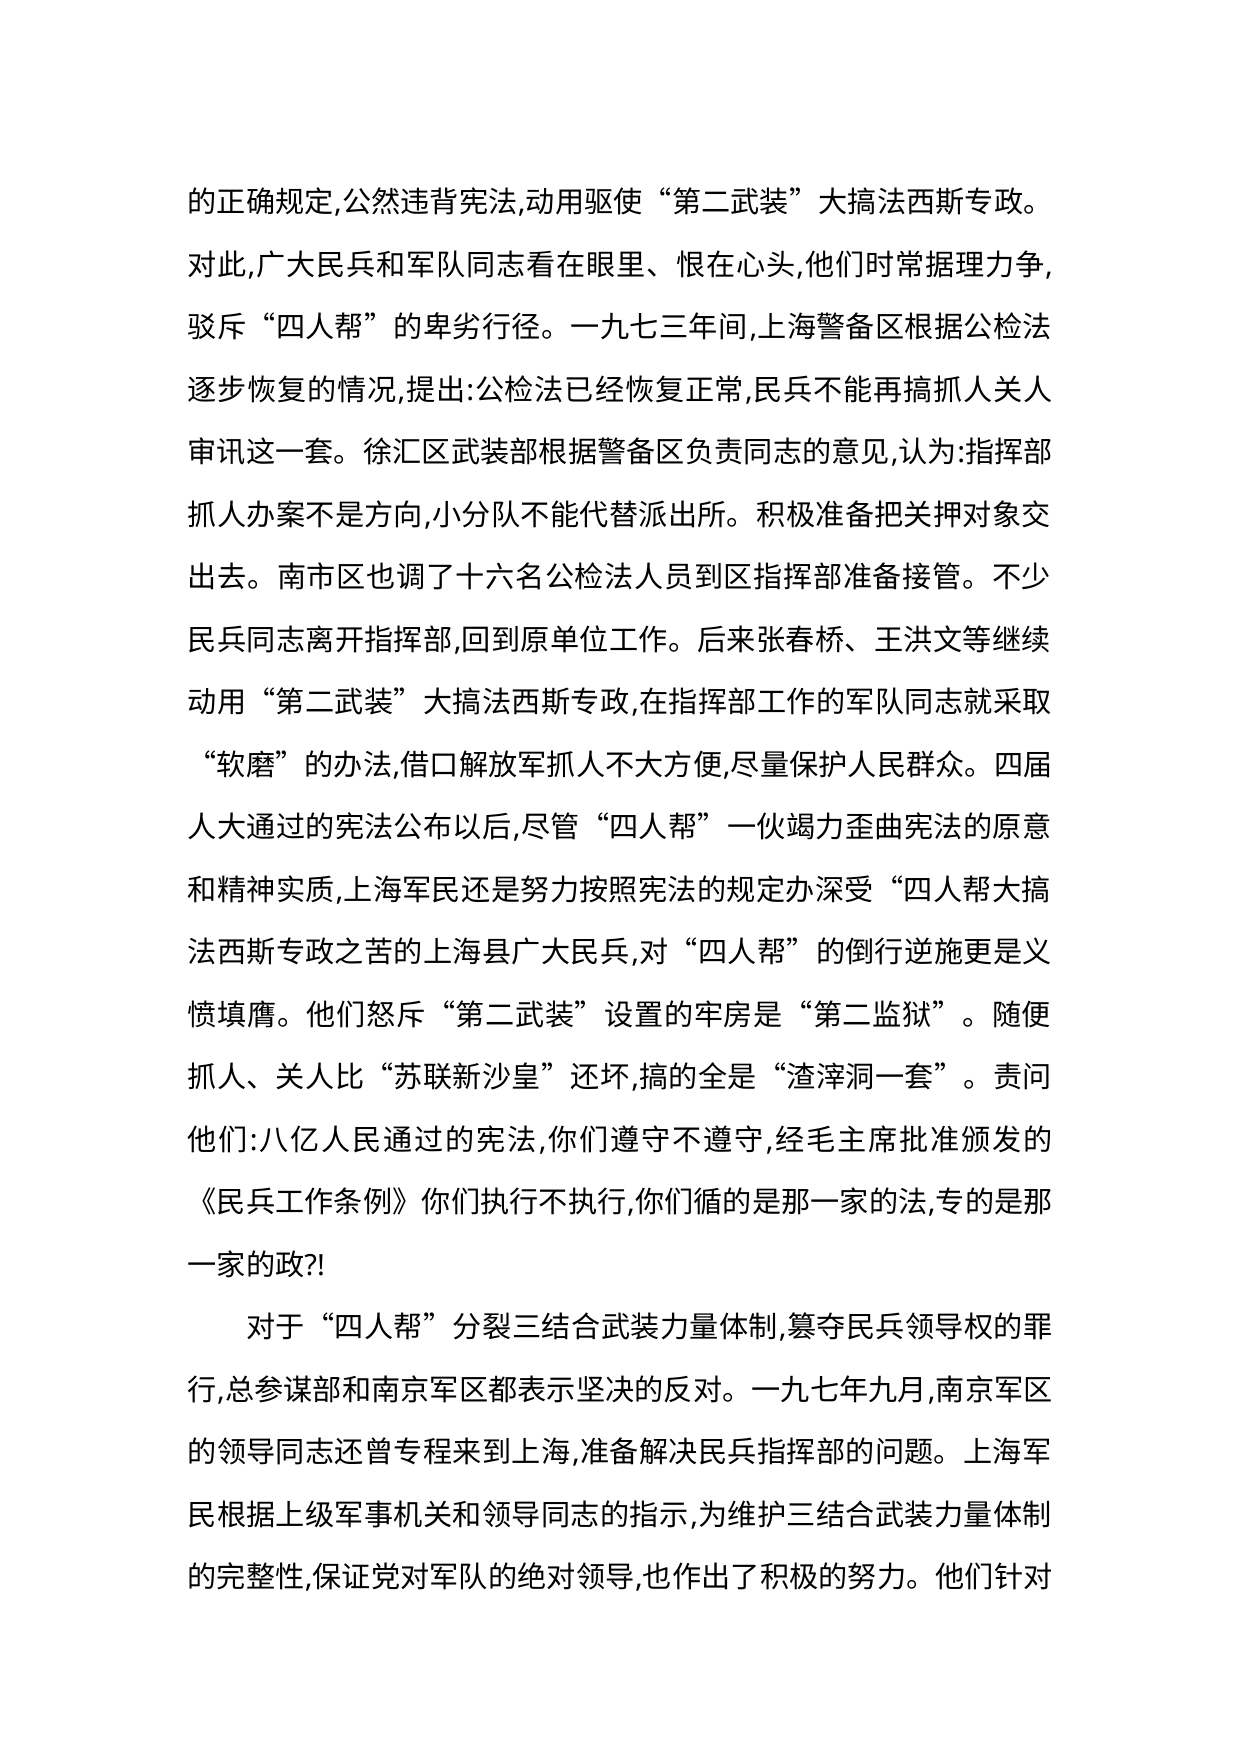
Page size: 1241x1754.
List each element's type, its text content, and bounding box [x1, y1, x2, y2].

text 的正确规定,公然违背宪法,动用驱使“第二武装”大搞法西斯专政。对此,广大民兵和军队同志看在眼里、恨在心头,他们时常据理力争,驳斥“四人帮”的卑劣行径。一九七三年间,上海警备区根据公检法逐步恢复的情况,提出:公检法已经恢复正常,民兵不能再搞抓人关人审讯这一套。徐汇区武装部根据警备区负责同志的意见,认为:指挥部抓人办案不是方向,小分队不能代替派出所。积极准备把关押对象交出去。南市区也调了十六名公检法人员到区指挥部准备接管。不少民兵同志离开指挥部,回到原单位工作。后来张春桥、王洪文等继续动用“第二武装”大搞法西斯专政,在指挥部工作的军队同志就采取“软磨”的办法,借口解放军抓人不大方便,尽量保护人民群众。四届人大通过的宪法公布以后,尽管“四人帮”一伙竭力歪曲宪法的原意和精神实质,上海军民还是努力按照宪法的规定办深受“四人帮大搞法西斯专政之苦的上海县广大民兵,对“四人帮”的倒行逆施更是义愤填膺。他们怒斥“第二武装”设置的牢房是“第二监狱”。随便抓人、关人比“苏联新沙皇”还坏,搞的全是“渣滓洞一套”。责问他们:八亿人民通过的宪法,你们遵守不遵守,经毛主席批准颁发的《民兵工作条例》你们执行不执行,你们循的是那一家的法,专的是那一家的政?! [187, 158, 1053, 1283]
text 对于“四人帮”分裂三结合武装力量体制,篡夺民兵领导权的罪行,总参谋部和南京军区都表示坚决的反对。一九七年九月,南京军区的领导同志还曾专程来到上海,准备解决民兵指挥部的问题。上海军民根据上级军事机关和领导同志的指示,为维护三结合武装力量体制的完整性,保证党对军队的绝对领导,也作出了积极的努力。他们针对 [187, 1283, 1053, 1596]
